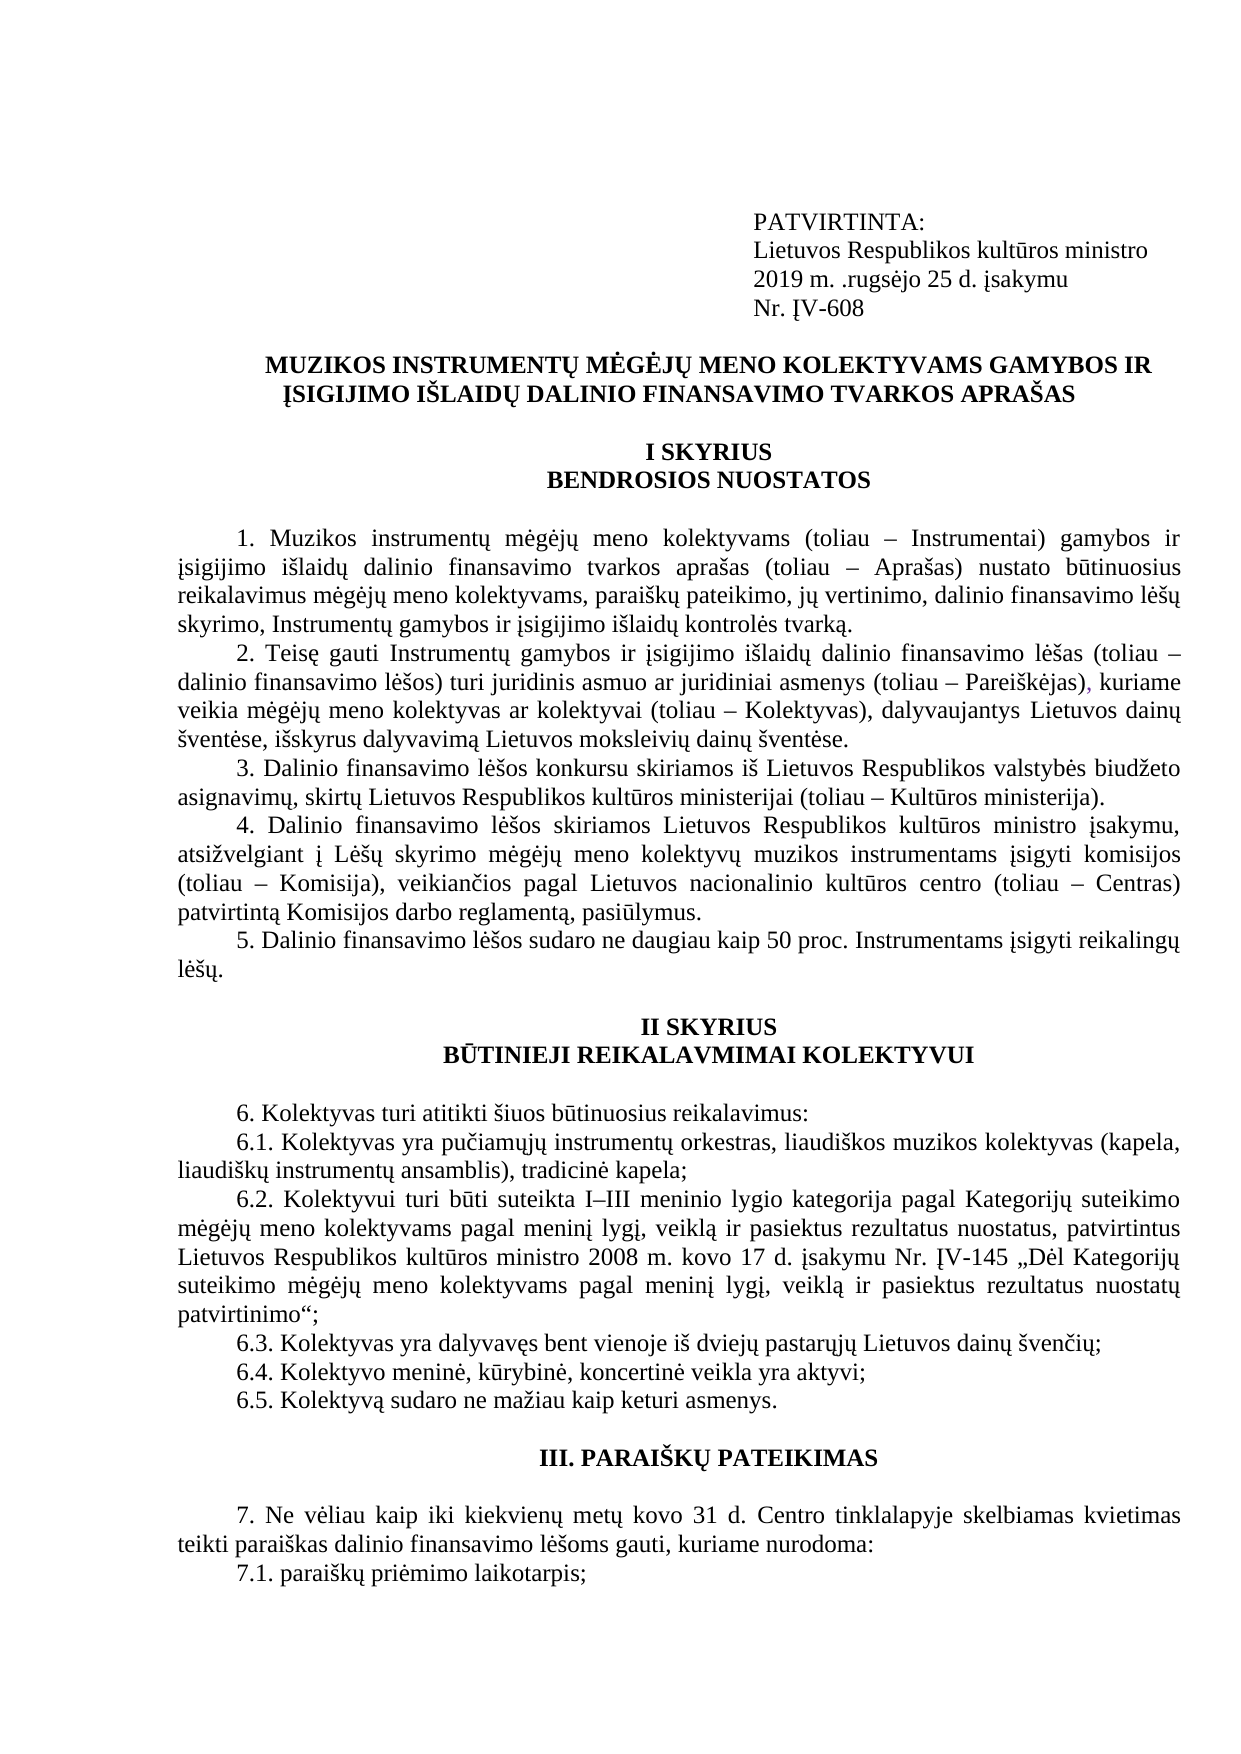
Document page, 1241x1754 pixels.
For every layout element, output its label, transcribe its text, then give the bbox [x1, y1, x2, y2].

text Nr. ĮV-608 [753, 293, 1181, 322]
text BŪTINIEJI REIKALAVMIMAI KOLEKTYVUI [177, 1040, 1181, 1069]
text PATVIRTINTA: [753, 207, 1181, 235]
text III. PARAIŠKŲ PATEIKIMAS [177, 1443, 1181, 1472]
text 2019 m. .rugsėjo 25 d. įsakymu [753, 264, 1181, 293]
text 5. Dalinio finansavimo lėšos sudaro ne daugiau kaip 50 proc. Instrumentams įsigyti reikalingų lėšų. [177, 925, 1181, 983]
text BENDROSIOS NUOSTATOS [177, 465, 1181, 494]
text 3. Dalinio finansavimo lėšos konkursu skiriamos iš Lietuvos Respublikos valstybės biudžeto asignavimų, skirtų Lietuvos Respublikos kultūros ministerijai (toliau – Kultūros ministerija). [177, 753, 1181, 810]
text 6. Kolektyvas turi atitikti šiuos būtinuosius reikalavimus: [177, 1098, 1181, 1127]
text MUZIKOS INSTRUMENTŲ MĖGĖJŲ meno kolektyvams GAMYBOS IR įsigijimo išlaidų DALINIO FINANSAVIMO tvarkos aprašas [177, 350, 1181, 408]
text 1. Muzikos instrumentų mėgėjų meno kolektyvams (toliau – Instrumentai) gamybos ir įsigijimo išlaidų dalinio finansavimo tvarkos aprašas (toliau – Aprašas) nustato būtinuosius reikalavimus mėgėjų meno kolektyvams, paraiškų pateikimo, jų vertinimo, dalinio finansavimo lėšų skyrimo, Instrumentų gamybos ir įsigijimo išlaidų kontrolės tvarką. [177, 523, 1181, 638]
text II SKYRIUS [177, 1012, 1181, 1040]
text 7. Ne vėliau kaip iki kiekvienų metų kovo 31 d. Centro tinklalapyje skelbiamas kvietimas teikti paraiškas dalinio finansavimo lėšoms gauti, kuriame nurodoma: [177, 1500, 1181, 1558]
text 7.1. paraiškų priėmimo laikotarpis; [177, 1558, 1181, 1587]
text 6.5. Kolektyvą sudaro ne mažiau kaip keturi asmenys. [177, 1385, 1181, 1414]
text 6.4. Kolektyvo meninė, kūrybinė, koncertinė veikla yra aktyvi; [177, 1357, 1181, 1385]
text Lietuvos Respublikos kultūros ministro [753, 235, 1181, 264]
text 4. Dalinio finansavimo lėšos skiriamos Lietuvos Respublikos kultūros ministro įsakymu, atsižvelgiant į Lėšų skyrimo mėgėjų meno kolektyvų muzikos instrumentams įsigyti komisijos (toliau – Komisija), veikiančios pagal Lietuvos nacionalinio kultūros centro (toliau – Centras) patvirtintą Komisijos darbo reglamentą, pasiūlymus. [177, 810, 1181, 925]
text 6.2. Kolektyvui turi būti suteikta I–III meninio lygio kategorija pagal Kategorijų suteikimo mėgėjų meno kolektyvams pagal meninį lygį, veiklą ir pasiektus rezultatus nuostatus, patvirtintus Lietuvos Respublikos kultūros ministro 2008 m. kovo 17 d. įsakymu Nr. ĮV-145 „Dėl Kategorijų suteikimo mėgėjų meno kolektyvams pagal meninį lygį, veiklą ir pasiektus rezultatus nuostatų patvirtinimo“; [177, 1184, 1181, 1328]
text 2. Teisę gauti Instrumentų gamybos ir įsigijimo išlaidų dalinio finansavimo lėšas (toliau – dalinio finansavimo lėšos) turi juridinis asmuo ar juridiniai asmenys (toliau – Pareiškėjas), kuriame veikia mėgėjų meno kolektyvas ar kolektyvai (toliau – Kolektyvas), dalyvaujantys Lietuvos dainų šventėse, išskyrus dalyvavimą Lietuvos moksleivių dainų šventėse. [177, 638, 1181, 753]
text 6.3. Kolektyvas yra dalyvavęs bent vienoje iš dviejų pastarųjų Lietuvos dainų švenčių; [177, 1328, 1181, 1357]
text I SKYRIUS [177, 437, 1181, 465]
text 6.1. Kolektyvas yra pučiamųjų instrumentų orkestras, liaudiškos muzikos kolektyvas (kapela, liaudiškų instrumentų ansamblis), tradicinė kapela; [177, 1127, 1181, 1184]
